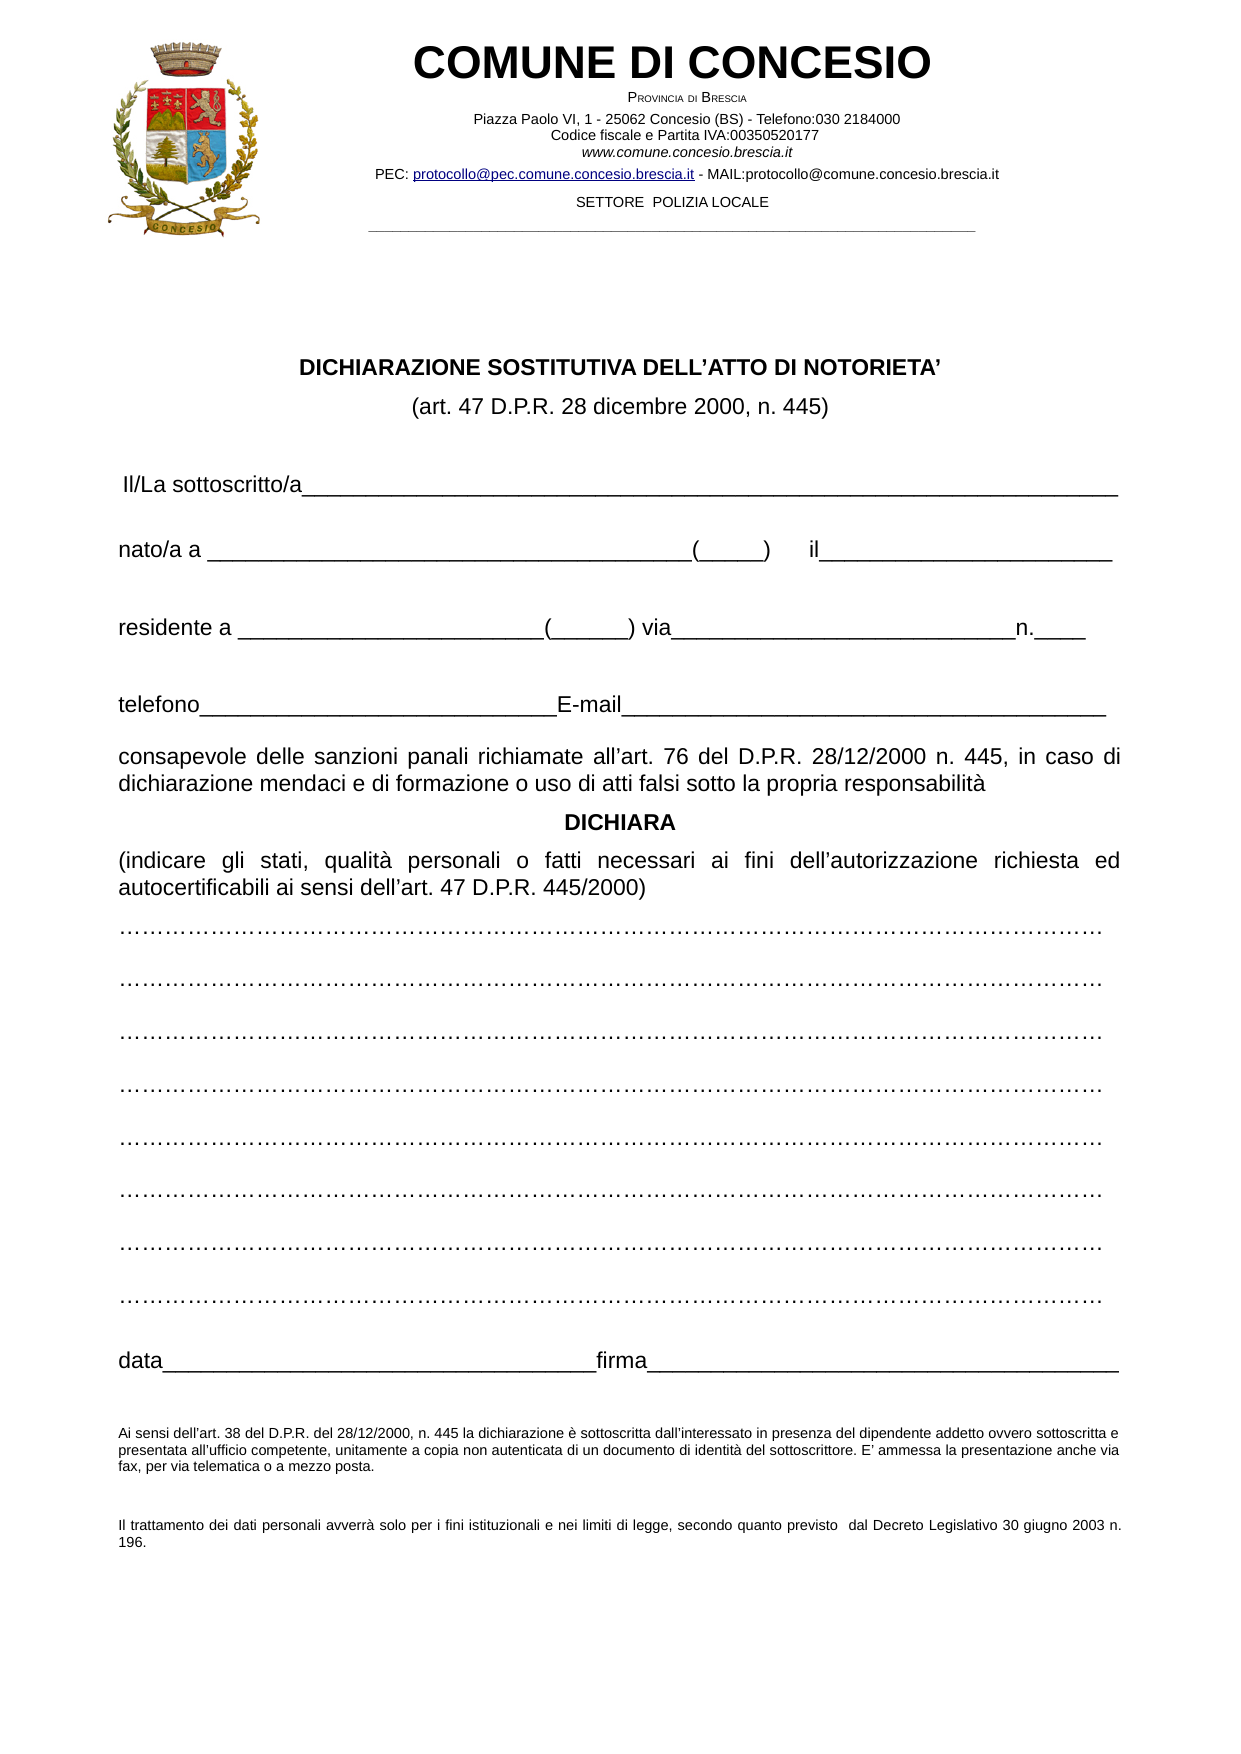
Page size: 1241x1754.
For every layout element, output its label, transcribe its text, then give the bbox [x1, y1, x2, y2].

text data__________________________________firma_____________________________________ [118, 1347, 1122, 1373]
text Il trattamento dei dati personali avverrà solo per i fini istituzionali e nei limiti di legge, secondo quanto previsto dal Decreto Legislativo 30 giugno 2003 n. 196. [118, 1517, 1122, 1550]
text Ai sensi dell’art. 38 del D.P.R. del 28/12/2000, n. 445 la dichiarazione è sottoscritta dall’interessato in presenza del dipendente addetto ovvero sottoscritta e presentata all’ufficio competente, unitamente a copia non autenticata di un documento di identità del sottoscrittore. E’ ammessa la presentazione anche via fax, per via telematica o a mezzo posta. [118, 1424, 1122, 1475]
text (indicare gli stati, qualità personali o fatti necessari ai fini dell’autorizzazione richiesta ed autocertificabili ai sensi dell’art. 47 D.P.R. 445/2000) [118, 847, 1122, 900]
picture [104, 39, 264, 239]
text nato/a a ______________________________________(_____) il_______________________ [118, 536, 1122, 562]
text telefono____________________________E-mail______________________________________ [118, 691, 1122, 718]
text …………………………………………………………………………………………………………………………………………………………………………………………………………………………………………………………………………………………………………………………………………………………………………………………………………………………………………………………………………………………………………………………………………………………………………………………………………………………………………………………………………………………………………………………………………………………………………………………………………………………………………………………………………………………………………………………………………………… [118, 913, 1122, 1308]
text residente a ________________________(______) via___________________________n.____ [118, 614, 1122, 640]
text Il/La sottoscritto/a________________________________________________________________ [118, 471, 1122, 497]
text consapevole delle sanzioni panali richiamate all’art. 76 del D.P.R. 28/12/2000 n. 445, in caso di dichiarazione mendaci e di formazione o uso di atti falsi sotto la propria responsabilità [118, 743, 1122, 796]
text DICHIARAZIONE SOSTITUTIVA DELL’ATTO DI NOTORIETA’ [118, 354, 1122, 381]
text DICHIARA [118, 808, 1122, 835]
text (art. 47 D.P.R. 28 dicembre 2000, n. 445) [118, 393, 1122, 419]
